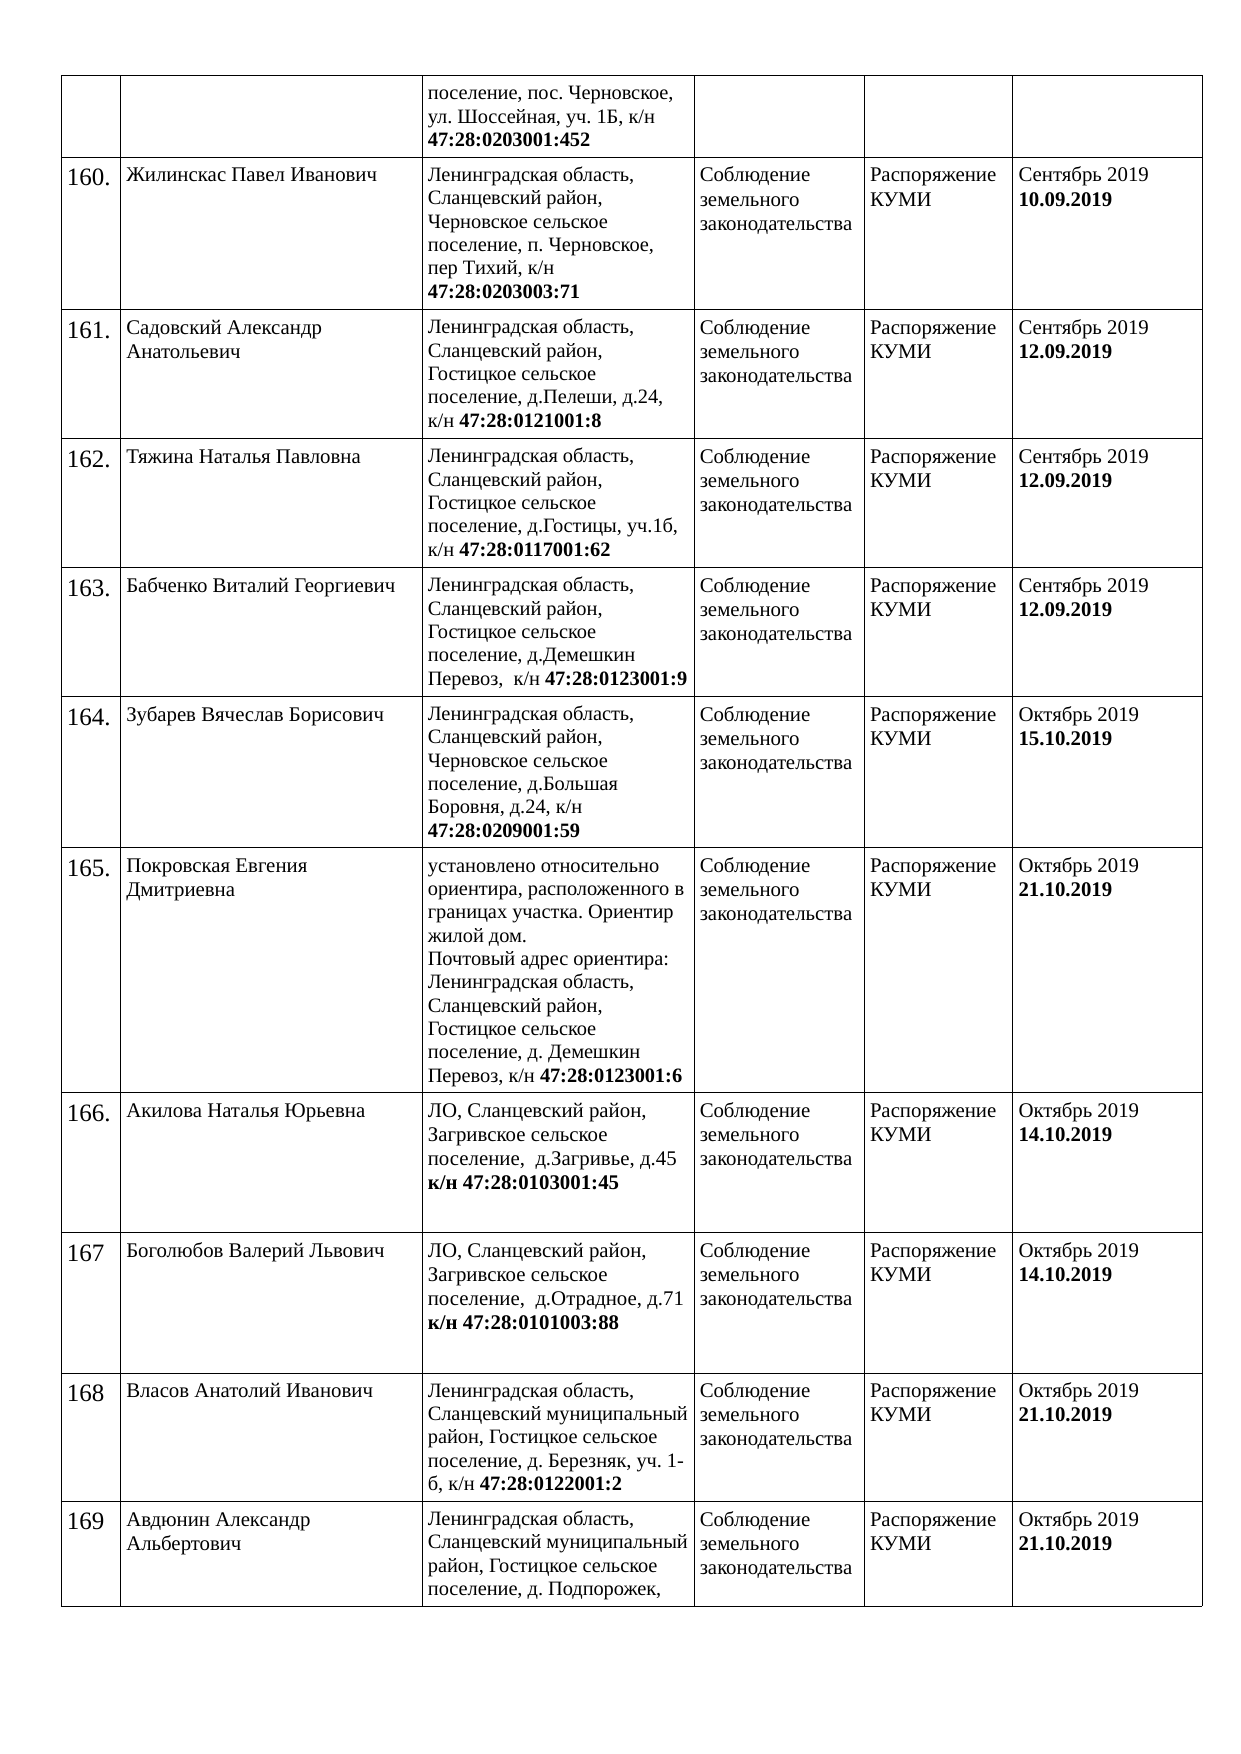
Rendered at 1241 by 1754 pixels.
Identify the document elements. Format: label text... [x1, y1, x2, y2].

table_cell Ленинградская область, Сланцевский муниципальный район, Гостицкое сельское поселение, д. Березняк, уч. 1-б, к/н 47:28:0122001:2 [423, 1374, 694, 1501]
table_cell Соблюдение земельного законодательства [695, 697, 864, 847]
table_cell Ленинградская область, Сланцевский район, Черновское сельское поселение, п. Черновское, пер Тихий, к/н 47:28:0203003:71 [423, 158, 694, 309]
table_cell Акилова Наталья Юрьевна [121, 1093, 422, 1232]
table_cell Тяжина Наталья Павловна [121, 439, 422, 567]
table_cell установлено относительно ориентира, расположенного в границах участка. Ориентир жилой дом. Почтовый адрес ориентира: Ленинградская область, Сланцевский район, Гостицкое сельское поселение, д. Демешкин Перевоз, к/н 47:28:0123001:6 [423, 848, 694, 1092]
table_cell Сентябрь 2019 12.09.2019 [1013, 439, 1202, 567]
table_cell Октябрь 2019 21.10.2019 [1013, 1374, 1202, 1501]
table_cell Распоряжение КУМИ [865, 1233, 1012, 1372]
table_cell 163. [62, 568, 120, 696]
table_cell [1013, 76, 1202, 157]
table_cell [121, 76, 422, 157]
table_cell поселение, пос. Черновское, ул. Шоссейная, уч. 1Б, к/н 47:28:0203001:452 [423, 76, 694, 157]
table_cell Жилинскас Павел Иванович [121, 158, 422, 309]
table_cell Октябрь 2019 21.10.2019 [1013, 1502, 1202, 1606]
table_cell Садовский Александр Анатольевич [121, 310, 422, 438]
table_cell Октябрь 2019 15.10.2019 [1013, 697, 1202, 847]
table_cell Покровская Евгения Дмитриевна [121, 848, 422, 1092]
table_cell Октябрь 2019 14.10.2019 [1013, 1233, 1202, 1372]
table_cell Распоряжение КУМИ [865, 1093, 1012, 1232]
table_cell ЛО, Сланцевский район, Загривское сельское поселение, д.Загривье, д.45 к/н 47:28:0103001:45 [423, 1093, 694, 1232]
table_cell 162. [62, 439, 120, 567]
table_cell Октябрь 2019 14.10.2019 [1013, 1093, 1202, 1232]
table_cell Сентябрь 2019 12.09.2019 [1013, 568, 1202, 696]
table_cell 166. [62, 1093, 120, 1232]
table_cell Бабченко Виталий Георгиевич [121, 568, 422, 696]
table_cell 165. [62, 848, 120, 1092]
table_cell Сентябрь 2019 10.09.2019 [1013, 158, 1202, 309]
table_cell Распоряжение КУМИ [865, 568, 1012, 696]
table_cell Соблюдение земельного законодательства [695, 310, 864, 438]
table_cell [62, 76, 120, 157]
table_cell ЛО, Сланцевский район, Загривское сельское поселение, д.Отрадное, д.71 к/н 47:28:0101003:88 [423, 1233, 694, 1372]
table_cell Ленинградская область, Сланцевский район, Гостицкое сельское поселение, д.Пелеши, д.24, к/н 47:28:0121001:8 [423, 310, 694, 438]
table_cell Ленинградская область, Сланцевский муниципальный район, Гостицкое сельское поселение, д. Подпорожек, [423, 1502, 694, 1606]
table_cell Соблюдение земельного законодательства [695, 568, 864, 696]
table_cell 164. [62, 697, 120, 847]
table_cell Соблюдение земельного законодательства [695, 1502, 864, 1606]
table_cell Октябрь 2019 21.10.2019 [1013, 848, 1202, 1092]
table_cell Ленинградская область, Сланцевский район, Гостицкое сельское поселение, д.Демешкин Перевоз, к/н 47:28:0123001:9 [423, 568, 694, 696]
table_cell Сентябрь 2019 12.09.2019 [1013, 310, 1202, 438]
table_cell Распоряжение КУМИ [865, 848, 1012, 1092]
table_cell Распоряжение КУМИ [865, 158, 1012, 309]
table_cell Распоряжение КУМИ [865, 310, 1012, 438]
table_cell Распоряжение КУМИ [865, 1502, 1012, 1606]
table_cell Авдюнин Александр Альбертович [121, 1502, 422, 1606]
table_cell Соблюдение земельного законодательства [695, 1233, 864, 1372]
table_cell Распоряжение КУМИ [865, 697, 1012, 847]
table_cell Боголюбов Валерий Львович [121, 1233, 422, 1372]
table_cell Зубарев Вячеслав Борисович [121, 697, 422, 847]
table_cell Соблюдение земельного законодательства [695, 158, 864, 309]
table_cell [695, 76, 864, 157]
table_cell Соблюдение земельного законодательства [695, 848, 864, 1092]
table_cell Соблюдение земельного законодательства [695, 1093, 864, 1232]
table_cell 161. [62, 310, 120, 438]
table_cell Власов Анатолий Иванович [121, 1374, 422, 1501]
table_cell Распоряжение КУМИ [865, 1374, 1012, 1501]
table_cell Соблюдение земельного законодательства [695, 439, 864, 567]
table_cell 167 [62, 1233, 120, 1372]
table_cell Соблюдение земельного законодательства [695, 1374, 864, 1501]
table_cell 160. [62, 158, 120, 309]
table_cell 169 [62, 1502, 120, 1606]
table_cell 168 [62, 1374, 120, 1501]
table_cell Ленинградская область, Сланцевский район, Гостицкое сельское поселение, д.Гостицы, уч.1б, к/н 47:28:0117001:62 [423, 439, 694, 567]
table_cell Распоряжение КУМИ [865, 439, 1012, 567]
table_cell Ленинградская область, Сланцевский район, Черновское сельское поселение, д.Большая Боровня, д.24, к/н 47:28:0209001:59 [423, 697, 694, 847]
table_cell [865, 76, 1012, 157]
